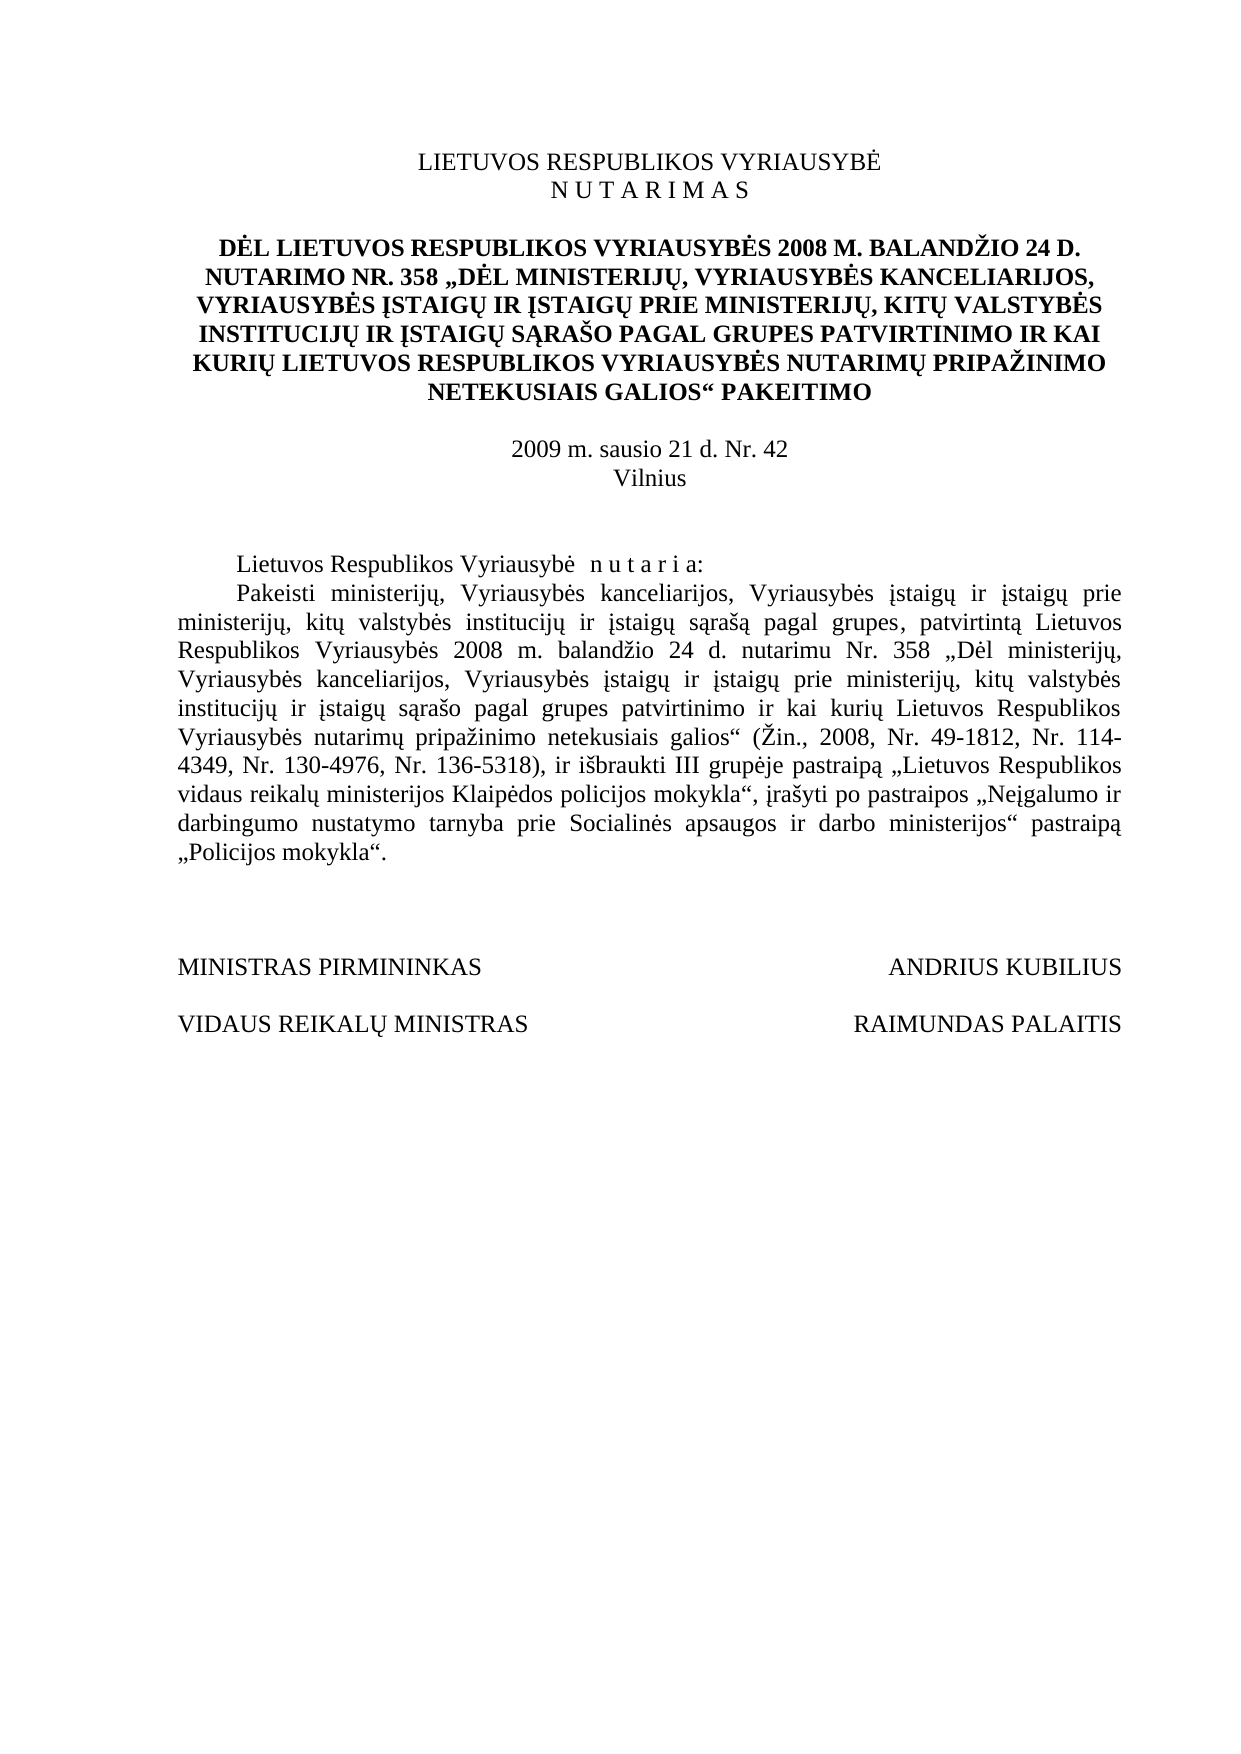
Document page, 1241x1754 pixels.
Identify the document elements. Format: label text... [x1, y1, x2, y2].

text Lietuvos Respublikos Vyriausybė [177, 147, 1122, 176]
text Vilnius [177, 463, 1122, 492]
text DĖL LIETUVOS RESPUBLIKOS VYRIAUSYBĖS 2008 M. BALANDŽIO 24 D. NUTARIMO NR. 358 „DĖL MINISTERIJŲ, VYRIAUSYBĖS KANCELIARIJOS, VYRIAUSYBĖS ĮSTAIGŲ IR ĮSTAIGŲ PRIE MINISTERIJŲ, KITŲ VALSTYBĖS INSTITUCIJŲ IR ĮSTAIGŲ SĄRAŠO PAGAL GRUPES PATVIRTINIMO IR KAI KURIŲ LIETUVOS RESPUBLIKOS VYRIAUSYBĖS NUTARIMŲ PRIPAŽINIMO NETEKUSIAIS GALIOS“ PAKEITIMO [177, 233, 1122, 406]
text 2009 m. sausio 21 d. Nr. 42 [177, 434, 1122, 463]
text VIDAUS REIKALŲ MINISTRAS RAIMUNDAS PALAITIS [177, 1009, 1122, 1038]
text NUTARIMAS [177, 176, 1122, 204]
text Pakeisti ministerijų, Vyriausybės kanceliarijos, Vyriausybės įstaigų ir įstaigų prie ministerijų, kitų valstybės institucijų ir įstaigų sąrašą pagal grupes, patvirtintą Lietuvos Respublikos Vyriausybės 2008 m. balandžio 24 d. nutarimu Nr. 358 „Dėl ministerijų, Vyriausybės kanceliarijos, Vyriausybės įstaigų ir įstaigų prie ministerijų, kitų valstybės institucijų ir įstaigų sąrašo pagal grupes patvirtinimo ir kai kurių Lietuvos Respublikos Vyriausybės nutarimų pripažinimo netekusiais galios“ (Žin., 2008, Nr. 49-1812, Nr. 114-4349, Nr. 130-4976, Nr. 136-5318), ir išbraukti III grupėje pastraipą „Lietuvos Respublikos vidaus reikalų ministerijos Klaipėdos policijos mokykla“, įrašyti po pastraipos „Neįgalumo ir darbingumo nustatymo tarnyba prie Socialinės apsaugos ir darbo ministerijos“ pastraipą „Policijos mokykla“. [177, 578, 1122, 866]
text Lietuvos Respublikos Vyriausybė nutaria: [177, 549, 1122, 578]
text MINISTRAS PIRMININKAS ANDRIUS KUBILIUS [177, 952, 1122, 981]
